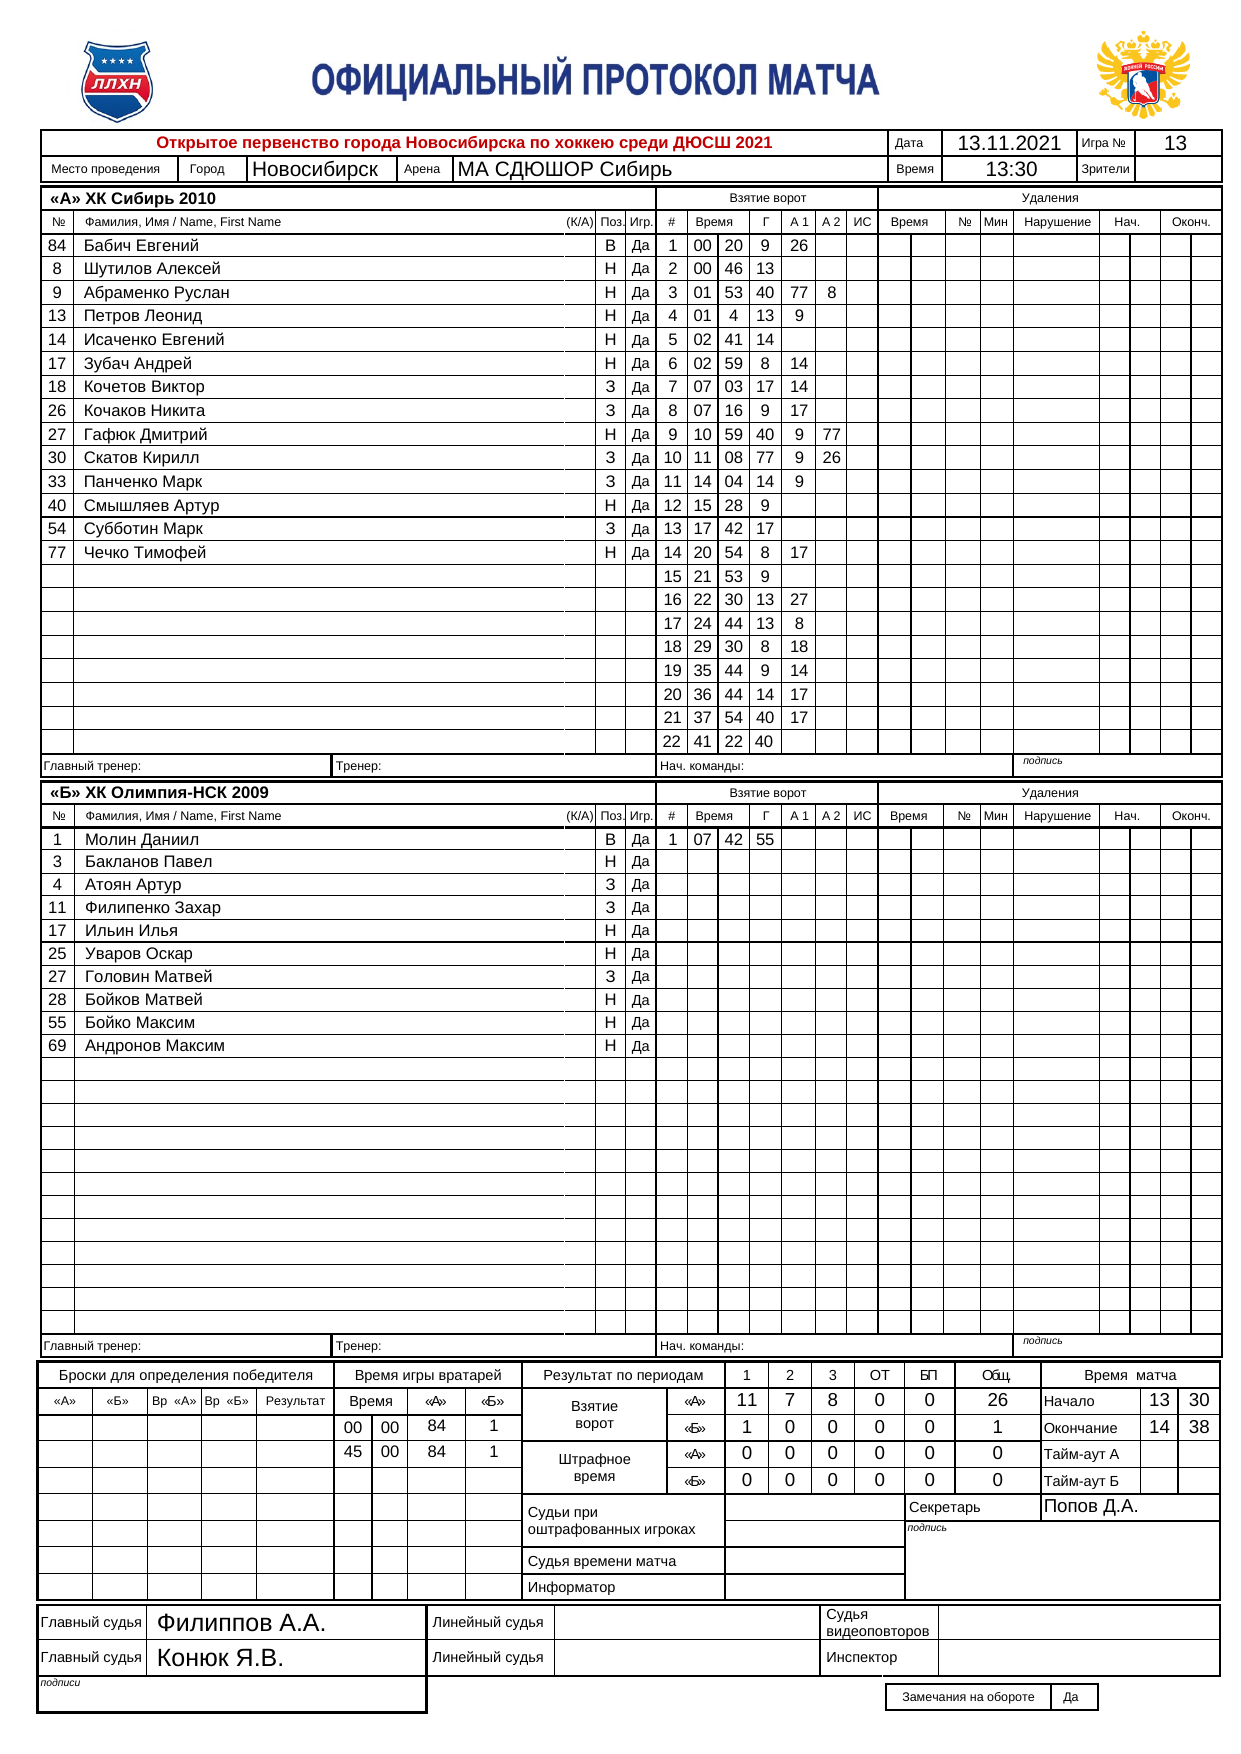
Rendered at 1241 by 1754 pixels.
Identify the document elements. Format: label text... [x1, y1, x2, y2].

table_cell [1014, 281, 1099, 303]
table_cell [257, 1574, 333, 1599]
table_cell 19 [657, 659, 687, 682]
table_cell [847, 896, 877, 918]
table_cell [816, 1173, 846, 1195]
table_cell [1131, 1242, 1160, 1264]
table_cell [1131, 730, 1160, 753]
table_header Взятие ворот [657, 783, 877, 803]
table_cell Н [596, 920, 625, 941]
table_cell Главный судья [39, 1606, 146, 1639]
table_cell [565, 565, 595, 587]
table_cell [626, 636, 655, 658]
table_cell [1131, 1311, 1160, 1333]
table_cell [879, 352, 910, 374]
table_cell [466, 1574, 521, 1599]
table_cell [565, 235, 595, 256]
table_cell [148, 1494, 201, 1520]
table_header БП [905, 1363, 954, 1387]
table_cell [565, 1081, 595, 1103]
table_cell [39, 1441, 92, 1467]
table_cell [946, 659, 980, 682]
table_cell Попов Д.А. [1042, 1495, 1219, 1520]
table_cell [1161, 730, 1190, 753]
table_cell [912, 328, 945, 351]
table_cell [1192, 1035, 1221, 1057]
table_cell [816, 1288, 846, 1310]
table_cell [847, 1242, 877, 1264]
table_cell [596, 636, 625, 658]
table_cell Да [626, 281, 655, 303]
table_cell [981, 305, 1013, 327]
table_cell 53 [719, 565, 749, 587]
table_cell 9 [782, 446, 815, 469]
table_cell [75, 1104, 564, 1126]
table_cell [688, 1058, 717, 1079]
table_cell [847, 494, 877, 516]
table_cell [944, 1265, 980, 1287]
table_cell [847, 257, 877, 280]
table_cell [1192, 399, 1221, 422]
table_cell [1014, 470, 1099, 493]
table_cell [1131, 257, 1160, 280]
table_cell 8 [812, 1389, 854, 1413]
table_cell [1131, 874, 1160, 895]
table_cell [1014, 850, 1099, 872]
table_cell 22 [657, 730, 687, 753]
table_cell [1014, 1081, 1099, 1103]
table_cell [257, 1468, 333, 1493]
table_cell [565, 328, 595, 351]
table_cell [946, 352, 980, 374]
table_cell «А» [668, 1389, 724, 1413]
table_cell [944, 966, 980, 987]
table_cell [946, 305, 980, 327]
table_cell [879, 281, 910, 303]
table_cell [1192, 423, 1221, 445]
table_cell [657, 1288, 687, 1310]
table_cell 14 [1141, 1415, 1177, 1440]
table_cell [1161, 829, 1190, 849]
table_cell 3 [657, 281, 687, 303]
table_cell [981, 829, 1013, 849]
table_cell 33 [42, 470, 73, 493]
table_cell [1014, 1012, 1099, 1033]
table_cell [202, 1416, 256, 1440]
table_cell [879, 989, 910, 1011]
table_cell [750, 1288, 781, 1310]
table_cell [816, 257, 846, 280]
table_cell [981, 518, 1013, 540]
table_cell Н [596, 943, 625, 964]
table_cell [1131, 850, 1160, 872]
table_cell [565, 730, 595, 753]
table_cell [335, 1468, 371, 1493]
table_cell [565, 399, 595, 422]
table_cell [1100, 565, 1129, 587]
table_cell 30 [1179, 1389, 1219, 1413]
table_cell [879, 257, 910, 280]
table_cell [981, 1196, 1013, 1218]
table_cell [1192, 565, 1221, 587]
table_cell [626, 1081, 655, 1103]
table_cell [555, 1606, 819, 1639]
table_cell 0 [956, 1442, 1040, 1467]
table_cell [879, 518, 910, 540]
table_cell [1100, 541, 1129, 564]
table_cell [257, 1521, 333, 1546]
table_cell [847, 376, 877, 398]
table_cell [39, 1574, 92, 1599]
table_cell [657, 943, 687, 964]
table_cell [148, 1574, 201, 1599]
table_cell [93, 1494, 147, 1520]
table_cell [1179, 1468, 1219, 1493]
table_cell 25 [42, 943, 74, 964]
table_cell [202, 1441, 256, 1467]
table_cell «А» [668, 1442, 724, 1467]
table_cell [1161, 1288, 1190, 1310]
table_cell «А» [408, 1389, 465, 1413]
table_cell [565, 1288, 595, 1310]
table_cell [335, 1521, 371, 1546]
table_cell [657, 920, 687, 941]
table_cell № [42, 805, 74, 826]
table_cell [1161, 989, 1190, 1011]
table_cell [1014, 376, 1099, 398]
table_cell [565, 850, 595, 872]
table_cell 35 [688, 659, 717, 682]
table_cell [944, 1288, 980, 1310]
table_cell [1131, 518, 1160, 540]
table_cell 8 [816, 281, 846, 303]
table_cell [1014, 636, 1099, 658]
table_cell Поз. [596, 211, 625, 233]
table_cell [565, 1150, 595, 1172]
table_cell [1014, 1104, 1099, 1126]
table_cell [1100, 989, 1129, 1011]
table_cell [39, 1468, 92, 1493]
table_header 2 [769, 1363, 811, 1387]
table_cell [1161, 281, 1190, 303]
table_cell [782, 989, 815, 1011]
table_cell Кочетов Виктор [74, 376, 564, 398]
table_cell [879, 659, 910, 682]
table_cell 00 [335, 1416, 371, 1440]
table_cell [335, 1547, 371, 1573]
table_cell Ильин Илья [75, 920, 564, 941]
table_cell [596, 1173, 625, 1195]
table_cell [816, 636, 846, 658]
table_cell [847, 446, 877, 469]
table_cell [816, 966, 846, 987]
table_cell [626, 659, 655, 682]
table_cell [750, 874, 781, 895]
picture [5, 28, 1197, 129]
table_cell [816, 730, 846, 753]
table_cell [782, 494, 815, 516]
table_cell [816, 1127, 846, 1149]
table_cell [750, 1058, 781, 1079]
table_cell [1014, 896, 1099, 918]
table_cell [688, 1081, 717, 1103]
table_cell [596, 1242, 625, 1264]
table_cell (К/А) [565, 805, 595, 826]
table_cell [816, 1265, 846, 1287]
table_cell [847, 423, 877, 445]
table_cell [1131, 376, 1160, 398]
table_cell [1100, 1265, 1129, 1287]
table_cell Субботин Марк [74, 518, 564, 540]
table_cell [626, 1219, 655, 1241]
table_cell [408, 1468, 465, 1493]
table_cell [816, 1012, 846, 1033]
table_cell Инспектор [821, 1640, 938, 1675]
table_cell [1100, 1242, 1129, 1264]
table_cell [1161, 683, 1190, 706]
table_cell [1131, 1058, 1160, 1079]
table_cell [596, 1311, 625, 1333]
table_cell 41 [719, 328, 749, 351]
table_cell 13 [750, 305, 781, 327]
table_cell [565, 683, 595, 706]
table_cell [944, 896, 980, 918]
table_cell [202, 1468, 256, 1493]
table_cell [981, 541, 1013, 564]
table_cell [657, 896, 687, 918]
table_cell [981, 1058, 1013, 1079]
table_cell [750, 1081, 781, 1103]
table_cell А 2 [816, 211, 846, 233]
table_cell [879, 943, 910, 964]
table_cell 77 [782, 281, 815, 303]
table_cell Н [596, 423, 625, 445]
table_cell Да [626, 989, 655, 1011]
table_cell [1100, 1012, 1129, 1033]
table_cell Да [626, 966, 655, 987]
table_cell Штрафное время [523, 1442, 666, 1493]
table_cell [719, 874, 749, 895]
table_cell 14 [750, 683, 781, 706]
table_cell [946, 328, 980, 351]
table_cell [75, 1081, 564, 1103]
table_cell 26 [42, 399, 73, 422]
table_cell [1131, 1150, 1160, 1172]
table_cell [847, 541, 877, 564]
table_cell 26 [956, 1389, 1040, 1413]
table_cell 27 [42, 966, 74, 987]
table_cell [719, 1081, 749, 1103]
table_cell [879, 1035, 910, 1057]
table_cell 13 [750, 257, 781, 280]
table_cell 17 [750, 518, 781, 540]
table_cell 69 [42, 1035, 74, 1057]
table_cell [879, 1196, 910, 1218]
table_cell [981, 257, 1013, 280]
table_cell [257, 1441, 333, 1467]
table_cell [1014, 989, 1099, 1011]
table_cell [1100, 1150, 1129, 1172]
table_cell 8 [750, 541, 781, 564]
table_cell Мин [981, 805, 1013, 826]
table_cell 26 [816, 446, 846, 469]
table_cell [879, 235, 910, 256]
table_cell Атоян Артур [75, 874, 564, 895]
table_cell [912, 636, 945, 658]
table_cell [879, 1265, 910, 1287]
table_cell [1192, 588, 1221, 611]
table_cell [1014, 874, 1099, 895]
table_cell [912, 1035, 943, 1057]
table_cell [912, 1265, 943, 1287]
table_cell 15 [688, 494, 717, 516]
table_cell 9 [782, 423, 815, 445]
table_cell 13 [42, 305, 73, 327]
table_cell [1100, 707, 1129, 729]
table_cell 40 [750, 707, 781, 729]
table_cell [1100, 494, 1129, 516]
table_cell [42, 588, 73, 611]
table_cell 77 [816, 423, 846, 445]
table_cell Секретарь [906, 1495, 1040, 1520]
table_cell 0 [812, 1415, 854, 1440]
table_cell [565, 1219, 595, 1241]
table_cell [981, 1150, 1013, 1172]
table_cell Уваров Оскар [75, 943, 564, 964]
table_cell А 1 [782, 805, 815, 826]
table_cell 37 [688, 707, 717, 729]
table_cell [373, 1468, 407, 1493]
table_cell подпись [1014, 755, 1221, 776]
table_cell Н [596, 1012, 625, 1033]
table_cell [565, 966, 595, 987]
table_cell Андронов Максим [75, 1035, 564, 1057]
table_cell [657, 1127, 687, 1149]
table_cell 14 [782, 352, 815, 374]
table_cell [912, 850, 943, 872]
table_cell Г [750, 211, 781, 233]
table_cell ИС [847, 211, 877, 233]
table_cell [1014, 328, 1099, 351]
table_cell (К/А) [565, 211, 595, 233]
table_cell 00 [688, 235, 717, 256]
table_cell 15 [657, 565, 687, 587]
table_cell [42, 1311, 74, 1333]
table_cell [782, 1012, 815, 1033]
table_cell 0 [726, 1442, 768, 1467]
table_cell [1100, 518, 1129, 540]
table_cell [565, 896, 595, 918]
table_cell Окончание [1042, 1415, 1140, 1440]
table_cell [782, 1265, 815, 1287]
table_cell [257, 1547, 333, 1573]
table_cell 41 [688, 730, 717, 753]
table_cell [1100, 399, 1129, 422]
table_header Время матча [1042, 1363, 1219, 1387]
table_cell Город [179, 157, 246, 181]
table_cell [565, 494, 595, 516]
table_cell 0 [855, 1468, 904, 1493]
table_cell Молин Даниил [75, 829, 564, 849]
table_cell [946, 281, 980, 303]
table_cell [912, 399, 945, 422]
table_cell Н [596, 541, 625, 564]
table_cell [816, 920, 846, 941]
table_cell [335, 1574, 371, 1599]
table_cell [879, 850, 910, 872]
table_cell Н [596, 281, 625, 303]
table_cell [1100, 896, 1129, 918]
table_cell [750, 1311, 781, 1333]
table_cell [847, 399, 877, 422]
table_cell [1161, 1150, 1190, 1172]
table_cell [1192, 874, 1221, 895]
table_cell [39, 1547, 92, 1573]
table_cell [1100, 966, 1129, 987]
table_cell [981, 1104, 1013, 1126]
table_cell [626, 1150, 655, 1172]
table_cell З [596, 446, 625, 469]
table_cell [1161, 1196, 1190, 1218]
table_cell Да [626, 896, 655, 918]
table_cell [879, 399, 910, 422]
table_cell 77 [42, 541, 73, 564]
table_cell [816, 989, 846, 1011]
table_cell [750, 966, 781, 987]
table_cell [782, 920, 815, 941]
table_cell [688, 920, 717, 941]
table_cell [75, 1219, 564, 1241]
table_cell [816, 541, 846, 564]
table_cell [1131, 352, 1160, 374]
table_cell [657, 1196, 687, 1218]
table_cell [1192, 943, 1221, 964]
table_cell [879, 1150, 910, 1172]
table_cell [1161, 636, 1190, 658]
table_cell [555, 1640, 819, 1675]
table_cell [1192, 518, 1221, 540]
table_cell [1192, 352, 1221, 374]
table_cell Да [626, 494, 655, 516]
table_cell [1014, 1242, 1099, 1264]
table_cell [1131, 943, 1160, 964]
table_cell 16 [719, 399, 749, 422]
table_cell [750, 1035, 781, 1057]
table_cell Петров Леонид [74, 305, 564, 327]
table_cell [719, 850, 749, 872]
table_cell [847, 1150, 877, 1172]
table_cell Оконч. [1161, 211, 1221, 233]
table_cell [912, 1127, 943, 1149]
table_cell [688, 1150, 717, 1172]
table_cell [1014, 1219, 1099, 1241]
table_cell [74, 683, 564, 706]
table_cell [565, 1311, 595, 1333]
table_cell [847, 588, 877, 611]
table_cell [816, 874, 846, 895]
table_cell [879, 1288, 910, 1310]
table_cell [626, 1173, 655, 1195]
table_cell Судьи при оштрафованных игроках [523, 1495, 724, 1546]
table_cell [816, 494, 846, 516]
table_cell [726, 1575, 904, 1599]
table_header Удаления [879, 783, 1221, 803]
table_cell [1100, 683, 1129, 706]
table_cell [879, 541, 910, 564]
table_cell 17 [782, 541, 815, 564]
table_cell [946, 518, 980, 540]
table_cell Результат [257, 1389, 333, 1413]
table_cell [726, 1548, 904, 1573]
table_cell Бойко Максим [75, 1012, 564, 1033]
table_cell [981, 1081, 1013, 1103]
table_cell [1014, 1173, 1099, 1195]
table_cell # [657, 805, 687, 826]
table_cell [981, 1311, 1013, 1333]
table_cell [1099, 1682, 1220, 1711]
table_cell 46 [719, 257, 749, 280]
table_cell [1100, 636, 1129, 658]
table_cell [657, 1150, 687, 1172]
table_cell [912, 1104, 943, 1126]
table_cell Скатов Кирилл [74, 446, 564, 469]
table_cell # [657, 211, 687, 233]
table_cell 8 [657, 399, 687, 422]
table_cell [1161, 966, 1190, 987]
table_cell [1131, 1081, 1160, 1103]
table_cell [596, 1196, 625, 1218]
table_cell [1100, 235, 1129, 256]
table_cell [1161, 1035, 1190, 1057]
table_cell [1161, 1311, 1190, 1333]
table_cell [816, 850, 846, 872]
table_cell 30 [42, 446, 73, 469]
table_cell [847, 612, 877, 634]
table_cell [1100, 874, 1129, 895]
table_cell [75, 1311, 564, 1333]
table_cell Головин Матвей [75, 966, 564, 987]
table_cell [816, 1219, 846, 1241]
table_cell 17 [782, 399, 815, 422]
table_cell 3 [42, 850, 74, 872]
table_cell Да [626, 376, 655, 398]
table_cell [1100, 1127, 1129, 1149]
table_cell [1192, 1242, 1221, 1264]
table_cell Бабич Евгений [74, 235, 564, 256]
table_cell 9 [750, 565, 781, 587]
table_cell [879, 588, 910, 611]
table_cell [750, 1012, 781, 1033]
table_header 1 [726, 1363, 768, 1387]
table_cell [1131, 829, 1160, 849]
table_cell 0 [855, 1442, 904, 1467]
table_cell [657, 1081, 687, 1103]
table_cell З [596, 896, 625, 918]
table_cell Зубач Андрей [74, 352, 564, 374]
table_cell 28 [42, 989, 74, 1011]
table_cell [944, 920, 980, 941]
table_cell [93, 1521, 147, 1546]
table_cell [1100, 850, 1129, 872]
table_cell 01 [688, 281, 717, 303]
table_cell 14 [782, 659, 815, 682]
table_header ОТ [855, 1363, 904, 1387]
table_cell [981, 352, 1013, 374]
table_cell подписи [39, 1677, 425, 1711]
table_cell [1161, 328, 1190, 351]
table_cell [719, 1173, 749, 1195]
table_cell [750, 1127, 781, 1149]
table_cell [879, 494, 910, 516]
table_cell «Б» [668, 1415, 724, 1440]
table_cell Нач. команды: [657, 755, 1012, 776]
table_cell Время [879, 805, 943, 826]
table_cell [1131, 707, 1160, 729]
table_cell Н [596, 352, 625, 374]
table_cell 26 [782, 235, 815, 256]
table_cell 84 [408, 1416, 465, 1440]
table_cell [1161, 399, 1190, 422]
table_cell [879, 470, 910, 493]
table_cell [879, 1104, 910, 1126]
table_cell [657, 850, 687, 872]
table_cell [816, 829, 846, 849]
table_cell 0 [905, 1442, 954, 1467]
table_cell [688, 1288, 717, 1310]
table_cell 10 [657, 446, 687, 469]
table_cell [565, 446, 595, 469]
table_cell [847, 989, 877, 1011]
table_cell Тайм-аут А [1042, 1441, 1140, 1467]
table_cell [657, 1012, 687, 1033]
table_cell [816, 707, 846, 729]
table_cell Время [889, 157, 941, 181]
table_cell 04 [719, 470, 749, 493]
table_cell 28 [719, 494, 749, 516]
table_cell [847, 707, 877, 729]
table_cell Да [626, 446, 655, 469]
table_cell [981, 730, 1013, 753]
table_cell [1161, 235, 1190, 256]
table_cell [1161, 1058, 1190, 1079]
table_cell [688, 1035, 717, 1057]
table_cell [1131, 281, 1160, 303]
table_cell 17 [750, 376, 781, 398]
table_cell Н [596, 328, 625, 351]
table_cell [847, 1196, 877, 1218]
table_cell Время [335, 1389, 407, 1413]
table_cell [42, 659, 73, 682]
table_cell [816, 612, 846, 634]
table_cell [148, 1547, 201, 1573]
table_cell [1014, 1035, 1099, 1057]
table_cell [981, 707, 1013, 729]
table_cell [1192, 612, 1221, 634]
table_cell [847, 943, 877, 964]
table_cell 13 [750, 588, 781, 611]
table_cell [1192, 541, 1221, 564]
table_cell [1131, 896, 1160, 918]
table_cell [782, 1035, 815, 1057]
table_cell 11 [657, 470, 687, 493]
table_cell [944, 1058, 980, 1079]
table_cell [981, 612, 1013, 634]
table_cell [565, 423, 595, 445]
table_cell [596, 1081, 625, 1103]
table_cell Да [626, 920, 655, 941]
table_cell [1100, 470, 1129, 493]
table_cell 07 [688, 399, 717, 422]
table_cell [1014, 943, 1099, 964]
table_cell [1161, 446, 1190, 469]
table_cell 18 [42, 376, 73, 398]
table_cell 59 [719, 352, 749, 374]
table_cell [1161, 376, 1190, 398]
table_cell 9 [657, 423, 687, 445]
table_cell [946, 470, 980, 493]
table_cell 1 [42, 829, 74, 849]
table_cell [596, 1265, 625, 1287]
table_cell [1131, 1173, 1160, 1195]
table_cell [1161, 1219, 1190, 1241]
table_cell [1014, 588, 1099, 611]
table_cell Да [626, 257, 655, 280]
table_cell [944, 1219, 980, 1241]
table_cell [944, 1012, 980, 1033]
table_cell [466, 1547, 521, 1573]
table_cell [1100, 588, 1129, 611]
table_cell [750, 850, 781, 872]
table_cell [1014, 920, 1099, 941]
table_cell [1131, 1035, 1160, 1057]
table_cell [596, 683, 625, 706]
table_cell [688, 989, 717, 1011]
table_cell [1192, 850, 1221, 872]
table_cell [912, 707, 945, 729]
table_cell [816, 235, 846, 256]
table_cell 4 [42, 874, 74, 895]
table_cell [750, 1104, 781, 1126]
table_cell [1161, 874, 1190, 895]
table_cell [981, 1035, 1013, 1057]
table_cell [1161, 707, 1190, 729]
table_cell [626, 565, 655, 587]
table_cell [657, 966, 687, 987]
table_cell [1161, 352, 1190, 374]
table_cell [981, 1012, 1013, 1033]
table_cell [657, 989, 687, 1011]
table_cell [1100, 352, 1129, 374]
table_cell [1131, 1104, 1160, 1126]
table_cell 54 [719, 707, 749, 729]
table_cell Начало [1042, 1389, 1140, 1413]
table_cell [981, 896, 1013, 918]
table_cell [946, 257, 980, 280]
table_cell [782, 1219, 815, 1241]
table_cell [981, 966, 1013, 987]
table_cell 0 [905, 1389, 954, 1413]
table_cell [1192, 328, 1221, 351]
table_cell [596, 1058, 625, 1079]
table_cell 9 [42, 281, 73, 303]
table_cell [74, 659, 564, 682]
table_cell [912, 541, 945, 564]
table_cell [782, 1058, 815, 1079]
table_cell [1161, 1127, 1190, 1149]
table_cell [847, 305, 877, 327]
table_cell [1161, 588, 1190, 611]
table_cell [981, 1288, 1013, 1310]
table_cell [912, 305, 945, 327]
table_cell [688, 1219, 717, 1241]
table_cell [1014, 612, 1099, 634]
table_header «Б» ХК Олимпия-НСК 2009 [42, 783, 655, 803]
table_cell 8 [750, 352, 781, 374]
table_cell [847, 565, 877, 587]
table_cell [719, 989, 749, 1011]
table_cell [688, 1265, 717, 1287]
table_cell [816, 1035, 846, 1057]
table_cell 1 [466, 1441, 521, 1467]
table_cell [657, 1104, 687, 1126]
table_cell [782, 1104, 815, 1126]
table_cell [565, 989, 595, 1011]
table_cell 0 [726, 1468, 768, 1493]
table_cell [912, 1242, 943, 1264]
table_header Броски для определения победителя [39, 1363, 333, 1387]
table_cell [1161, 1012, 1190, 1033]
table_cell 8 [42, 257, 73, 280]
table_cell [1100, 305, 1129, 327]
table_cell 02 [688, 352, 717, 374]
table_cell [42, 730, 73, 753]
table_cell [688, 966, 717, 987]
table_cell 55 [42, 1012, 74, 1033]
table_cell 44 [719, 612, 749, 634]
table_cell [879, 328, 910, 351]
table_cell [946, 235, 980, 256]
table_cell [596, 588, 625, 611]
table_cell [596, 1127, 625, 1149]
table_cell 42 [719, 518, 749, 540]
table_cell Тренер: [333, 755, 655, 776]
table_cell 44 [719, 683, 749, 706]
table_cell [1131, 659, 1160, 682]
table_cell [408, 1494, 465, 1520]
table_cell 13 [750, 612, 781, 634]
table_cell [883, 1677, 1220, 1681]
table_cell [565, 257, 595, 280]
table_cell [816, 1150, 846, 1172]
table_cell Конюк Я.В. [147, 1640, 425, 1675]
table_cell 17 [42, 920, 74, 941]
table_cell [944, 829, 980, 849]
table_cell 5 [657, 328, 687, 351]
table_cell [39, 1521, 92, 1546]
table_cell [1192, 1150, 1221, 1172]
table_cell Да [626, 423, 655, 445]
table_cell [944, 1242, 980, 1264]
table_cell [1131, 1288, 1160, 1310]
table_cell [750, 1150, 781, 1172]
table_cell Смышляев Артур [74, 494, 564, 516]
table_cell [1192, 989, 1221, 1011]
table_cell [1161, 1242, 1190, 1264]
table_cell [847, 1311, 877, 1333]
table_cell [719, 1265, 749, 1287]
table_cell [42, 683, 73, 706]
table_cell [782, 874, 815, 895]
table_cell [879, 1311, 910, 1333]
table_cell [93, 1416, 147, 1440]
table_cell [912, 1196, 943, 1218]
table_cell 0 [769, 1442, 811, 1467]
table_cell [719, 1012, 749, 1033]
table_cell [847, 328, 877, 351]
table_cell [1192, 494, 1221, 516]
table_cell [657, 1219, 687, 1241]
table_cell [750, 1173, 781, 1195]
table_cell [565, 1127, 595, 1149]
table_cell [1100, 612, 1129, 634]
table_cell [847, 1058, 877, 1079]
table_cell [42, 1173, 74, 1195]
table_cell [626, 1058, 655, 1079]
table_cell Да [626, 305, 655, 327]
table_cell [1131, 1219, 1160, 1241]
table_cell 14 [782, 376, 815, 398]
table_cell [912, 1081, 943, 1103]
table_header Замечания на обороте [887, 1685, 1050, 1709]
table_cell 54 [42, 518, 73, 540]
table_cell [912, 257, 945, 280]
table_cell [373, 1494, 407, 1520]
table_cell [1131, 305, 1160, 327]
table_cell Фамилия, Имя / Name, First Name [75, 805, 565, 826]
table_cell [1014, 305, 1099, 327]
table_cell Филипенко Захар [75, 896, 564, 918]
table_cell [75, 1173, 564, 1195]
table_cell 0 [905, 1415, 954, 1440]
table_cell [1179, 1441, 1219, 1467]
table_cell Вр «Б» [202, 1389, 256, 1413]
table_cell [719, 1196, 749, 1218]
table_cell [1014, 423, 1099, 445]
table_cell [719, 1127, 749, 1149]
table_cell 53 [719, 281, 749, 303]
table_cell [912, 588, 945, 611]
table_cell [42, 636, 73, 658]
table_cell [879, 829, 910, 849]
table_cell [626, 683, 655, 706]
table_cell [912, 943, 943, 964]
table_cell Нач. [1100, 805, 1160, 826]
table_cell [816, 1058, 846, 1079]
table_cell Место проведения [42, 157, 177, 181]
table_cell Бойков Матвей [75, 989, 564, 1011]
table_cell [1192, 920, 1221, 941]
table_cell [148, 1468, 201, 1493]
table_cell [1100, 1196, 1129, 1218]
table_cell [939, 1640, 1219, 1675]
table_cell [688, 1311, 717, 1333]
table_cell [847, 829, 877, 849]
table_cell Панченко Марк [74, 470, 564, 493]
table_cell [981, 376, 1013, 398]
table_cell [1014, 730, 1099, 753]
table_cell [688, 1196, 717, 1218]
table_cell [626, 1311, 655, 1333]
table_cell [719, 896, 749, 918]
table_cell [750, 1219, 781, 1241]
table_cell [1161, 470, 1190, 493]
table_cell Да [626, 541, 655, 564]
table_cell [879, 1242, 910, 1264]
table_cell [1100, 730, 1129, 753]
table_cell [879, 874, 910, 895]
table_cell [847, 850, 877, 872]
table_cell [1141, 1468, 1177, 1493]
table_cell [816, 588, 846, 611]
table_cell [912, 376, 945, 398]
table_cell [1100, 1311, 1129, 1333]
table_cell [42, 1081, 74, 1103]
table_cell 40 [750, 730, 781, 753]
table_cell [944, 850, 980, 872]
table_cell [1136, 157, 1221, 181]
table_cell [782, 1173, 815, 1195]
table_cell [750, 1242, 781, 1264]
table_cell [912, 1288, 943, 1310]
table_cell [946, 494, 980, 516]
table_cell [1192, 235, 1221, 256]
table_cell Бакланов Павел [75, 850, 564, 872]
table_cell Судья видеоповторов [821, 1606, 938, 1639]
table_cell 18 [657, 636, 687, 658]
table_cell [1192, 1081, 1221, 1103]
table_cell [1100, 920, 1129, 941]
table_cell [912, 518, 945, 540]
table_cell [782, 1150, 815, 1172]
table_cell [1100, 376, 1129, 398]
table_cell [782, 257, 815, 280]
table_cell [93, 1441, 147, 1467]
table_cell [847, 730, 877, 753]
table_cell [1131, 423, 1160, 445]
table_cell [847, 281, 877, 303]
table_cell 40 [42, 494, 73, 516]
table_cell Тренер: [333, 1335, 655, 1356]
table_cell [657, 874, 687, 895]
table_cell [946, 730, 980, 753]
table_cell [1161, 920, 1190, 941]
table_cell [42, 1288, 74, 1310]
table_cell [565, 352, 595, 374]
table_cell [726, 1495, 904, 1520]
table_cell [688, 1242, 717, 1264]
table_cell 84 [408, 1441, 465, 1467]
table_cell [466, 1468, 521, 1493]
table_cell [596, 1104, 625, 1126]
table_cell 22 [688, 588, 717, 611]
table_cell [148, 1416, 201, 1440]
table_cell [75, 1196, 564, 1218]
table_cell [1131, 1196, 1160, 1218]
table_cell [816, 1196, 846, 1218]
table_cell [1014, 1265, 1099, 1287]
table_cell [596, 1219, 625, 1241]
table_cell [750, 943, 781, 964]
table_cell 22 [719, 730, 749, 753]
table_cell 17 [688, 518, 717, 540]
table_cell 17 [42, 352, 73, 374]
table_cell [565, 1104, 595, 1126]
table_cell [1014, 518, 1099, 540]
table_cell [782, 1127, 815, 1149]
table_header 13 [1136, 131, 1221, 155]
table_cell Линейный судья [428, 1640, 554, 1675]
table_cell Да [626, 874, 655, 895]
table_cell 13:30 [943, 157, 1076, 181]
table_cell [912, 1219, 943, 1241]
table_cell [1014, 399, 1099, 422]
table_cell [1131, 470, 1160, 493]
table_cell [596, 1150, 625, 1172]
table_cell [816, 328, 846, 351]
table_cell Время [879, 211, 945, 233]
table_cell [981, 850, 1013, 872]
table_cell [75, 1288, 564, 1310]
table_cell [816, 1081, 846, 1103]
table_cell 00 [373, 1441, 407, 1467]
table_cell 9 [750, 659, 781, 682]
table_cell [879, 423, 910, 445]
table_cell [782, 518, 815, 540]
table_cell [879, 1081, 910, 1103]
table_cell 12 [657, 494, 687, 516]
table_cell [944, 1104, 980, 1126]
table_cell [912, 423, 945, 445]
table_cell [816, 659, 846, 682]
table_cell [93, 1547, 147, 1573]
table_cell [847, 1035, 877, 1057]
table_cell [847, 636, 877, 658]
table_cell [912, 1311, 943, 1333]
table_cell [912, 659, 945, 682]
table_cell [1192, 1196, 1221, 1218]
table_cell [42, 1150, 74, 1172]
table_header Время игры вратарей [335, 1363, 521, 1387]
table_cell [1100, 1173, 1129, 1195]
table_cell 17 [782, 707, 815, 729]
table_cell [1014, 1311, 1099, 1333]
table_cell [816, 943, 846, 964]
table_cell Вр «А» [148, 1389, 201, 1413]
table_cell [1192, 1173, 1221, 1195]
table_cell 14 [42, 328, 73, 351]
table_cell 20 [719, 235, 749, 256]
table_cell 14 [750, 328, 781, 351]
table_header Результат по периодам [523, 1363, 724, 1387]
table_cell [373, 1521, 407, 1546]
table_cell 07 [688, 376, 717, 398]
table_cell «Б» [93, 1389, 147, 1413]
table_cell [981, 874, 1013, 895]
table_cell Судья времени матча [523, 1548, 724, 1573]
table_cell «А» [39, 1389, 92, 1413]
table_cell [1014, 541, 1099, 564]
table_cell 03 [719, 376, 749, 398]
table_cell [1161, 943, 1190, 964]
table_cell [912, 989, 943, 1011]
table_cell [202, 1574, 256, 1599]
table_cell [74, 730, 564, 753]
table_cell [847, 1265, 877, 1287]
table_cell [847, 659, 877, 682]
table_header Дата [889, 131, 941, 155]
table_cell [373, 1574, 407, 1599]
table_cell 2 [657, 257, 687, 280]
table_cell [688, 896, 717, 918]
table_cell 9 [750, 399, 781, 422]
table_cell [1192, 281, 1221, 303]
table_cell А 2 [816, 805, 846, 826]
table_cell [1192, 1265, 1221, 1287]
table_cell [1131, 235, 1160, 256]
table_cell 14 [750, 470, 781, 493]
table_cell [74, 588, 564, 611]
table_cell [944, 1173, 980, 1195]
table_cell [912, 920, 943, 941]
table_cell [626, 730, 655, 753]
table_cell Н [596, 305, 625, 327]
table_cell [688, 1173, 717, 1195]
table_cell [1131, 966, 1160, 987]
table_cell [39, 1416, 92, 1440]
table_cell [981, 328, 1013, 351]
table_cell Игр. [626, 211, 655, 233]
table_cell Да [626, 1012, 655, 1033]
table_cell [912, 730, 945, 753]
table_cell [565, 541, 595, 564]
table_cell [565, 470, 595, 493]
table_cell [946, 588, 980, 611]
table_cell [879, 707, 910, 729]
table_cell [981, 989, 1013, 1011]
table_cell [688, 1127, 717, 1149]
table_cell [335, 1494, 371, 1520]
table_cell [1131, 588, 1160, 611]
table_cell [912, 829, 943, 849]
table_cell 40 [750, 423, 781, 445]
table_cell 14 [657, 541, 687, 564]
table_cell [202, 1494, 256, 1520]
table_cell [565, 1058, 595, 1079]
table_cell [782, 966, 815, 987]
table_cell [981, 399, 1013, 422]
table_cell [1131, 446, 1160, 469]
table_cell «Б» [668, 1468, 724, 1493]
table_cell [1161, 423, 1190, 445]
table_cell Игр. [626, 805, 655, 826]
table_cell [912, 874, 943, 895]
table_cell [1131, 494, 1160, 516]
table_cell [596, 659, 625, 682]
table_cell Нач. команды: [657, 1335, 1012, 1356]
table_cell [657, 1311, 687, 1333]
table_cell 17 [782, 683, 815, 706]
table_cell [912, 565, 945, 587]
table_cell [596, 730, 625, 753]
table_cell [879, 565, 910, 587]
table_cell [912, 235, 945, 256]
table_cell [1161, 612, 1190, 634]
table_cell [1161, 659, 1190, 682]
table_cell [1014, 966, 1099, 987]
table_cell [565, 829, 595, 849]
table_cell [719, 920, 749, 941]
table_cell [816, 1311, 846, 1333]
table_cell [1192, 1219, 1221, 1241]
table_cell [596, 1288, 625, 1310]
table_cell [719, 1058, 749, 1079]
table_cell [944, 1127, 980, 1149]
table_cell [847, 1173, 877, 1195]
table_cell [657, 1242, 687, 1264]
table_cell [782, 896, 815, 918]
table_cell [1192, 829, 1221, 849]
table_cell 13 [1141, 1389, 1177, 1413]
table_cell [1014, 352, 1099, 374]
table_cell Шутилов Алексей [74, 257, 564, 280]
table_cell [688, 1012, 717, 1033]
table_cell [626, 1104, 655, 1126]
table_cell [1192, 659, 1221, 682]
table_cell [626, 1265, 655, 1287]
table_cell Г [750, 805, 781, 826]
table_cell З [596, 874, 625, 895]
table_cell Мин [981, 211, 1013, 233]
table_cell [565, 1196, 595, 1218]
table_cell [879, 896, 910, 918]
table_cell [75, 1265, 564, 1287]
table_cell [912, 683, 945, 706]
table_cell [626, 1127, 655, 1149]
table_cell 9 [750, 235, 781, 256]
table_cell [816, 518, 846, 540]
table_header Общ. [956, 1363, 1040, 1387]
table_cell [879, 1219, 910, 1241]
table_cell [981, 1173, 1013, 1195]
table_cell [944, 1196, 980, 1218]
table_cell [74, 612, 564, 634]
table_cell [626, 1288, 655, 1310]
table_cell [879, 1127, 910, 1149]
table_cell А 1 [782, 211, 815, 233]
table_cell [981, 470, 1013, 493]
table_cell Абраменко Руслан [74, 281, 564, 303]
table_cell 9 [782, 305, 815, 327]
table_cell Нач. [1100, 211, 1160, 233]
table_cell [1161, 494, 1190, 516]
table_cell [75, 1242, 564, 1264]
table_cell МА СДЮШОР Сибирь [454, 157, 887, 181]
table_cell [946, 541, 980, 564]
table_cell Да [626, 943, 655, 964]
table_cell [1014, 707, 1099, 729]
table_cell [93, 1574, 147, 1599]
table_cell [847, 1219, 877, 1241]
table_cell [565, 1012, 595, 1033]
table_cell [565, 636, 595, 658]
table_cell 44 [719, 659, 749, 682]
table_cell [981, 1127, 1013, 1149]
table_cell [565, 1035, 595, 1057]
table_cell [596, 565, 625, 587]
table_cell [944, 1081, 980, 1103]
table_cell 0 [905, 1468, 954, 1493]
table_cell 27 [42, 423, 73, 445]
table_cell [1131, 328, 1160, 351]
table_cell [946, 399, 980, 422]
table_header 13.11.2021 [943, 131, 1076, 155]
table_cell [688, 943, 717, 964]
table_header Взятие ворот [657, 188, 877, 209]
table_cell Информатор [523, 1575, 724, 1599]
table_cell [42, 1104, 74, 1126]
table_cell № [944, 805, 980, 826]
table_cell [782, 565, 815, 587]
table_cell 40 [750, 281, 781, 303]
table_cell [1100, 328, 1129, 351]
table_cell Фамилия, Имя / Name, First Name [74, 211, 565, 233]
table_cell [719, 1311, 749, 1333]
table_cell 14 [688, 470, 717, 493]
table_cell [42, 1265, 74, 1287]
table_cell 20 [657, 683, 687, 706]
table_cell [626, 612, 655, 634]
table_cell [688, 1104, 717, 1126]
table_cell Нарушение [1014, 805, 1099, 826]
table_cell [1192, 1127, 1221, 1149]
table_cell [912, 281, 945, 303]
table_cell [750, 1265, 781, 1287]
table_cell [1131, 683, 1160, 706]
table_cell [74, 565, 564, 587]
table_cell [93, 1468, 147, 1493]
table_cell [1161, 1265, 1190, 1287]
table_cell [782, 1081, 815, 1103]
table_cell [816, 1242, 846, 1264]
table_cell [912, 1012, 943, 1033]
table_cell [565, 518, 595, 540]
table_cell [1014, 565, 1099, 587]
table_cell [1192, 730, 1221, 753]
table_cell [428, 1677, 882, 1711]
table_cell [946, 612, 980, 634]
table_cell [879, 376, 910, 398]
table_cell З [596, 470, 625, 493]
table_cell 1 [657, 235, 687, 256]
table_cell [688, 850, 717, 872]
table_cell [657, 1265, 687, 1287]
table_cell [847, 1127, 877, 1149]
table_cell Н [596, 494, 625, 516]
table_cell [719, 966, 749, 987]
table_cell [1161, 1104, 1190, 1126]
table_cell 00 [688, 257, 717, 280]
table_cell 0 [855, 1415, 904, 1440]
table_header Да [1052, 1685, 1097, 1709]
table_cell [1100, 1219, 1129, 1241]
table_cell [596, 612, 625, 634]
table_cell 02 [688, 328, 717, 351]
table_cell [1014, 235, 1099, 256]
table_cell [1192, 1104, 1221, 1126]
table_cell [981, 235, 1013, 256]
table_cell [1161, 518, 1190, 540]
table_cell [1161, 541, 1190, 564]
table_cell [1014, 1196, 1099, 1218]
table_cell Да [626, 518, 655, 540]
table_cell [912, 896, 943, 918]
table_cell [879, 1058, 910, 1079]
table_cell 6 [657, 352, 687, 374]
table_cell [1131, 541, 1160, 564]
table_header 3 [812, 1363, 854, 1387]
table_cell [981, 920, 1013, 941]
table_cell [847, 518, 877, 540]
table_cell Да [626, 1035, 655, 1057]
table_cell [981, 1219, 1013, 1241]
table_cell Исаченко Евгений [74, 328, 564, 351]
table_cell [816, 896, 846, 918]
table_cell [981, 683, 1013, 706]
table_cell [1131, 399, 1160, 422]
table_cell [782, 850, 815, 872]
table_cell [1161, 565, 1190, 587]
table_cell [847, 920, 877, 941]
table_cell 21 [688, 565, 717, 587]
table_cell [847, 1081, 877, 1103]
table_cell [657, 1173, 687, 1195]
table_cell [1014, 683, 1099, 706]
table_cell [257, 1494, 333, 1520]
table_cell [879, 920, 910, 941]
table_cell [1131, 1012, 1160, 1033]
table_cell В [596, 829, 625, 849]
table_cell [1192, 636, 1221, 658]
table_cell [1100, 943, 1129, 964]
table_cell Да [626, 829, 655, 849]
table_cell [373, 1547, 407, 1573]
table_cell [939, 1606, 1219, 1639]
table_cell [879, 1012, 910, 1033]
table_cell [565, 920, 595, 941]
table_cell 20 [688, 541, 717, 564]
table_cell [847, 1012, 877, 1033]
table_cell [1161, 305, 1190, 327]
table_cell [750, 1196, 781, 1218]
table_cell [981, 565, 1013, 587]
table_cell [981, 659, 1013, 682]
table_cell [1100, 1081, 1129, 1103]
table_cell Новосибирск [248, 157, 396, 181]
table_cell 29 [688, 636, 717, 658]
table_cell [565, 943, 595, 964]
table_cell З [596, 966, 625, 987]
table_cell [1192, 1058, 1221, 1079]
table_cell Н [596, 257, 625, 280]
table_cell [912, 446, 945, 469]
table_cell [1131, 612, 1160, 634]
table_cell [816, 565, 846, 587]
table_cell [42, 612, 73, 634]
table_cell [879, 966, 910, 987]
table_cell [1161, 1173, 1190, 1195]
table_cell [1014, 659, 1099, 682]
table_cell З [596, 518, 625, 540]
table_cell Да [626, 352, 655, 374]
table_cell Нарушение [1014, 211, 1099, 233]
table_cell [944, 1150, 980, 1172]
table_cell 0 [769, 1415, 811, 1440]
table_cell [626, 1242, 655, 1264]
table_cell [1192, 1288, 1221, 1310]
table_cell 0 [769, 1468, 811, 1493]
table_cell [1131, 920, 1160, 941]
table_cell [912, 1058, 943, 1079]
table_cell [782, 1196, 815, 1218]
table_cell [657, 1058, 687, 1079]
table_cell [565, 1265, 595, 1287]
table_cell [912, 1173, 943, 1195]
table_cell «Б » [466, 1389, 521, 1413]
table_cell 9 [750, 494, 781, 516]
table_cell [1100, 446, 1129, 469]
table_cell 4 [657, 305, 687, 327]
table_cell Да [626, 850, 655, 872]
table_cell З [596, 399, 625, 422]
table_header Игра № [1078, 131, 1134, 155]
table_cell [879, 612, 910, 634]
table_cell [1192, 446, 1221, 469]
table_cell [1014, 257, 1099, 280]
table_cell 0 [812, 1468, 854, 1493]
table_cell [750, 920, 781, 941]
table_cell [1161, 257, 1190, 280]
table_cell [912, 494, 945, 516]
table_cell [782, 730, 815, 753]
table_cell [626, 1196, 655, 1218]
table_cell [946, 446, 980, 469]
table_cell Взятие ворот [523, 1389, 666, 1440]
table_cell [782, 328, 815, 351]
table_cell 8 [782, 612, 815, 634]
table_cell [1131, 1265, 1160, 1287]
table_cell [750, 896, 781, 918]
table_cell [1014, 494, 1099, 516]
table_cell Поз. [596, 805, 625, 826]
table_cell Линейный судья [428, 1606, 554, 1639]
table_cell [1161, 850, 1190, 872]
table_cell Н [596, 989, 625, 1011]
table_cell Филиппов А.А. [147, 1606, 425, 1639]
table_cell [816, 470, 846, 493]
table_cell [946, 565, 980, 587]
table_cell [847, 683, 877, 706]
table_cell [879, 730, 910, 753]
table_cell [1131, 989, 1160, 1011]
table_cell [847, 1288, 877, 1310]
table_cell ИС [847, 805, 877, 826]
table_cell [981, 423, 1013, 445]
table_cell 08 [719, 446, 749, 469]
table_cell [782, 1242, 815, 1264]
table_cell [847, 874, 877, 895]
table_cell [1192, 966, 1221, 987]
table_cell [202, 1521, 256, 1546]
table_cell [565, 1242, 595, 1264]
table_cell [946, 636, 980, 658]
table_cell [75, 1058, 564, 1079]
table_cell В [596, 235, 625, 256]
table_cell [847, 1104, 877, 1126]
table_cell 10 [688, 423, 717, 445]
table_cell подпись [906, 1522, 1219, 1599]
table_cell 11 [726, 1389, 768, 1413]
table_cell 7 [769, 1389, 811, 1413]
table_cell [1192, 683, 1221, 706]
table_cell [1014, 1127, 1099, 1149]
table_cell 21 [657, 707, 687, 729]
table_header «А» ХК Сибирь 2010 [42, 188, 655, 209]
table_cell 9 [782, 470, 815, 493]
table_cell [879, 305, 910, 327]
table_cell [719, 1035, 749, 1057]
table_cell 0 [956, 1468, 1040, 1493]
table_cell [719, 943, 749, 964]
table_cell 36 [688, 683, 717, 706]
table_cell [1131, 636, 1160, 658]
table_cell [719, 1150, 749, 1172]
table_cell [75, 1150, 564, 1172]
table_cell 30 [719, 588, 749, 611]
table_cell [816, 683, 846, 706]
table_cell [879, 683, 910, 706]
table_cell 77 [750, 446, 781, 469]
table_cell Гафюк Дмитрий [74, 423, 564, 445]
table_cell 00 [373, 1416, 407, 1440]
table_cell Кочаков Никита [74, 399, 564, 422]
table_cell 8 [750, 636, 781, 658]
table_cell [408, 1574, 465, 1599]
table_cell 54 [719, 541, 749, 564]
table_cell [75, 1127, 564, 1149]
table_cell Да [626, 470, 655, 493]
table_cell [565, 281, 595, 303]
table_cell [1161, 896, 1190, 918]
table_cell [719, 1219, 749, 1241]
table_cell [816, 305, 846, 327]
table_cell Да [626, 399, 655, 422]
table_cell [148, 1521, 201, 1546]
table_cell 13 [657, 518, 687, 540]
table_cell [596, 707, 625, 729]
table_cell [981, 588, 1013, 611]
table_cell [1100, 1035, 1129, 1057]
table_cell [816, 1104, 846, 1126]
table_cell [466, 1521, 521, 1546]
table_cell [944, 1311, 980, 1333]
table_cell Время [688, 211, 749, 233]
table_cell [1014, 829, 1099, 849]
table_cell [565, 376, 595, 398]
table_cell [719, 1242, 749, 1264]
table_cell [981, 281, 1013, 303]
table_cell [847, 352, 877, 374]
table_cell [1192, 1012, 1221, 1033]
table_cell Тайм-аут Б [1042, 1468, 1140, 1493]
table_cell 27 [782, 588, 815, 611]
table_cell 1 [726, 1415, 768, 1440]
table_cell подпись [1014, 1335, 1221, 1356]
table_cell [42, 565, 73, 587]
table_cell 24 [688, 612, 717, 634]
table_cell [42, 1242, 74, 1264]
table_cell [626, 707, 655, 729]
table_cell [1100, 829, 1129, 849]
table_cell [719, 1288, 749, 1310]
table_cell [565, 874, 595, 895]
table_cell [1100, 659, 1129, 682]
table_cell Оконч. [1161, 805, 1221, 826]
table_cell [981, 943, 1013, 964]
table_cell Главный тренер: [42, 755, 330, 776]
table_cell [816, 352, 846, 374]
table_cell [148, 1441, 201, 1467]
table_cell [39, 1494, 92, 1520]
table_cell [565, 612, 595, 634]
table_cell [847, 966, 877, 987]
table_cell 17 [657, 612, 687, 634]
table_cell [912, 352, 945, 374]
table_cell [946, 707, 980, 729]
table_cell 01 [688, 305, 717, 327]
table_cell [1014, 1288, 1099, 1310]
table_cell 11 [688, 446, 717, 469]
table_header Открытое первенство города Новосибирска по хоккею среди ДЮСШ 2021 [42, 131, 887, 155]
table_cell [847, 470, 877, 493]
table_cell Время [688, 805, 749, 826]
table_cell [981, 636, 1013, 658]
table_cell 59 [719, 423, 749, 445]
table_cell [879, 1173, 910, 1195]
table_cell [408, 1521, 465, 1546]
table_cell [944, 943, 980, 964]
table_cell Арена [398, 157, 452, 181]
table_cell [626, 588, 655, 611]
table_cell [912, 470, 945, 493]
table_cell [946, 423, 980, 445]
table_cell [1192, 707, 1221, 729]
table_cell [981, 1265, 1013, 1287]
table_cell [657, 1035, 687, 1057]
table_cell [42, 1058, 74, 1079]
table_cell 1 [956, 1415, 1040, 1440]
table_cell [981, 446, 1013, 469]
table_cell [565, 659, 595, 682]
table_cell [946, 683, 980, 706]
table_cell [257, 1416, 333, 1440]
table_cell [1131, 1127, 1160, 1149]
table_cell № [946, 211, 980, 233]
table_cell [1161, 1081, 1190, 1103]
table_cell [1192, 305, 1221, 327]
table_cell [565, 707, 595, 729]
table_cell Н [596, 850, 625, 872]
table_cell 30 [719, 636, 749, 658]
table_cell [565, 1173, 595, 1195]
table_cell [42, 707, 73, 729]
table_cell [719, 1104, 749, 1126]
table_cell [816, 399, 846, 422]
table_cell [782, 1288, 815, 1310]
table_cell [1192, 1311, 1221, 1333]
table_cell [1131, 565, 1160, 587]
table_cell 1 [657, 829, 687, 849]
table_cell 07 [688, 829, 717, 849]
table_cell № [42, 211, 73, 233]
table_cell 11 [42, 896, 74, 918]
table_cell Главный тренер: [42, 1335, 330, 1356]
table_cell [42, 1127, 74, 1149]
table_cell 42 [719, 829, 749, 849]
table_cell [1100, 257, 1129, 280]
table_cell Да [626, 328, 655, 351]
table_cell З [596, 376, 625, 398]
table_cell [688, 874, 717, 895]
table_cell 18 [782, 636, 815, 658]
table_cell [565, 588, 595, 611]
table_cell [726, 1521, 904, 1546]
table_cell [1192, 470, 1221, 493]
table_cell 55 [750, 829, 781, 849]
table_cell [1100, 1058, 1129, 1079]
table_cell [1141, 1441, 1177, 1467]
table_cell [847, 235, 877, 256]
table_cell [946, 376, 980, 398]
table_cell [42, 1219, 74, 1241]
table_cell [408, 1547, 465, 1573]
table_header Удаления [879, 188, 1221, 209]
table_cell [74, 707, 564, 729]
table_cell [782, 1311, 815, 1333]
table_cell Зрители [1078, 157, 1134, 181]
table_cell [1100, 1104, 1129, 1126]
table_cell Н [596, 1035, 625, 1057]
table_cell [1100, 1288, 1129, 1310]
table_cell [879, 636, 910, 658]
table_cell [42, 1196, 74, 1218]
table_cell 84 [42, 235, 73, 256]
table_cell [1192, 376, 1221, 398]
table_cell 7 [657, 376, 687, 398]
table_cell [1192, 257, 1221, 280]
table_cell [750, 989, 781, 1011]
table_cell [912, 1150, 943, 1172]
table_cell 16 [657, 588, 687, 611]
table_cell [466, 1494, 521, 1520]
table_cell [1192, 896, 1221, 918]
table_cell 45 [335, 1441, 371, 1467]
table_cell [981, 1242, 1013, 1264]
table_cell [816, 376, 846, 398]
table_cell [981, 494, 1013, 516]
table_cell [1100, 281, 1129, 303]
table_cell 4 [719, 305, 749, 327]
table_cell [1100, 423, 1129, 445]
table_cell Да [626, 235, 655, 256]
table_cell [879, 446, 910, 469]
table_cell [912, 612, 945, 634]
table_cell [1014, 446, 1099, 469]
table_cell [1014, 1150, 1099, 1172]
table_cell [1014, 1058, 1099, 1079]
table_cell [565, 305, 595, 327]
table_cell [74, 636, 564, 658]
table_cell 38 [1179, 1415, 1219, 1440]
table_cell [944, 1035, 980, 1057]
table_cell [912, 966, 943, 987]
table_cell [782, 829, 815, 849]
table_cell [944, 989, 980, 1011]
table_cell Главный судья [39, 1640, 146, 1675]
table_cell [944, 874, 980, 895]
table_cell Чечко Тимофей [74, 541, 564, 564]
table_cell 0 [855, 1389, 904, 1413]
table_cell 1 [466, 1416, 521, 1440]
table_cell [202, 1547, 256, 1573]
table_cell [782, 943, 815, 964]
table_cell 0 [812, 1442, 854, 1467]
